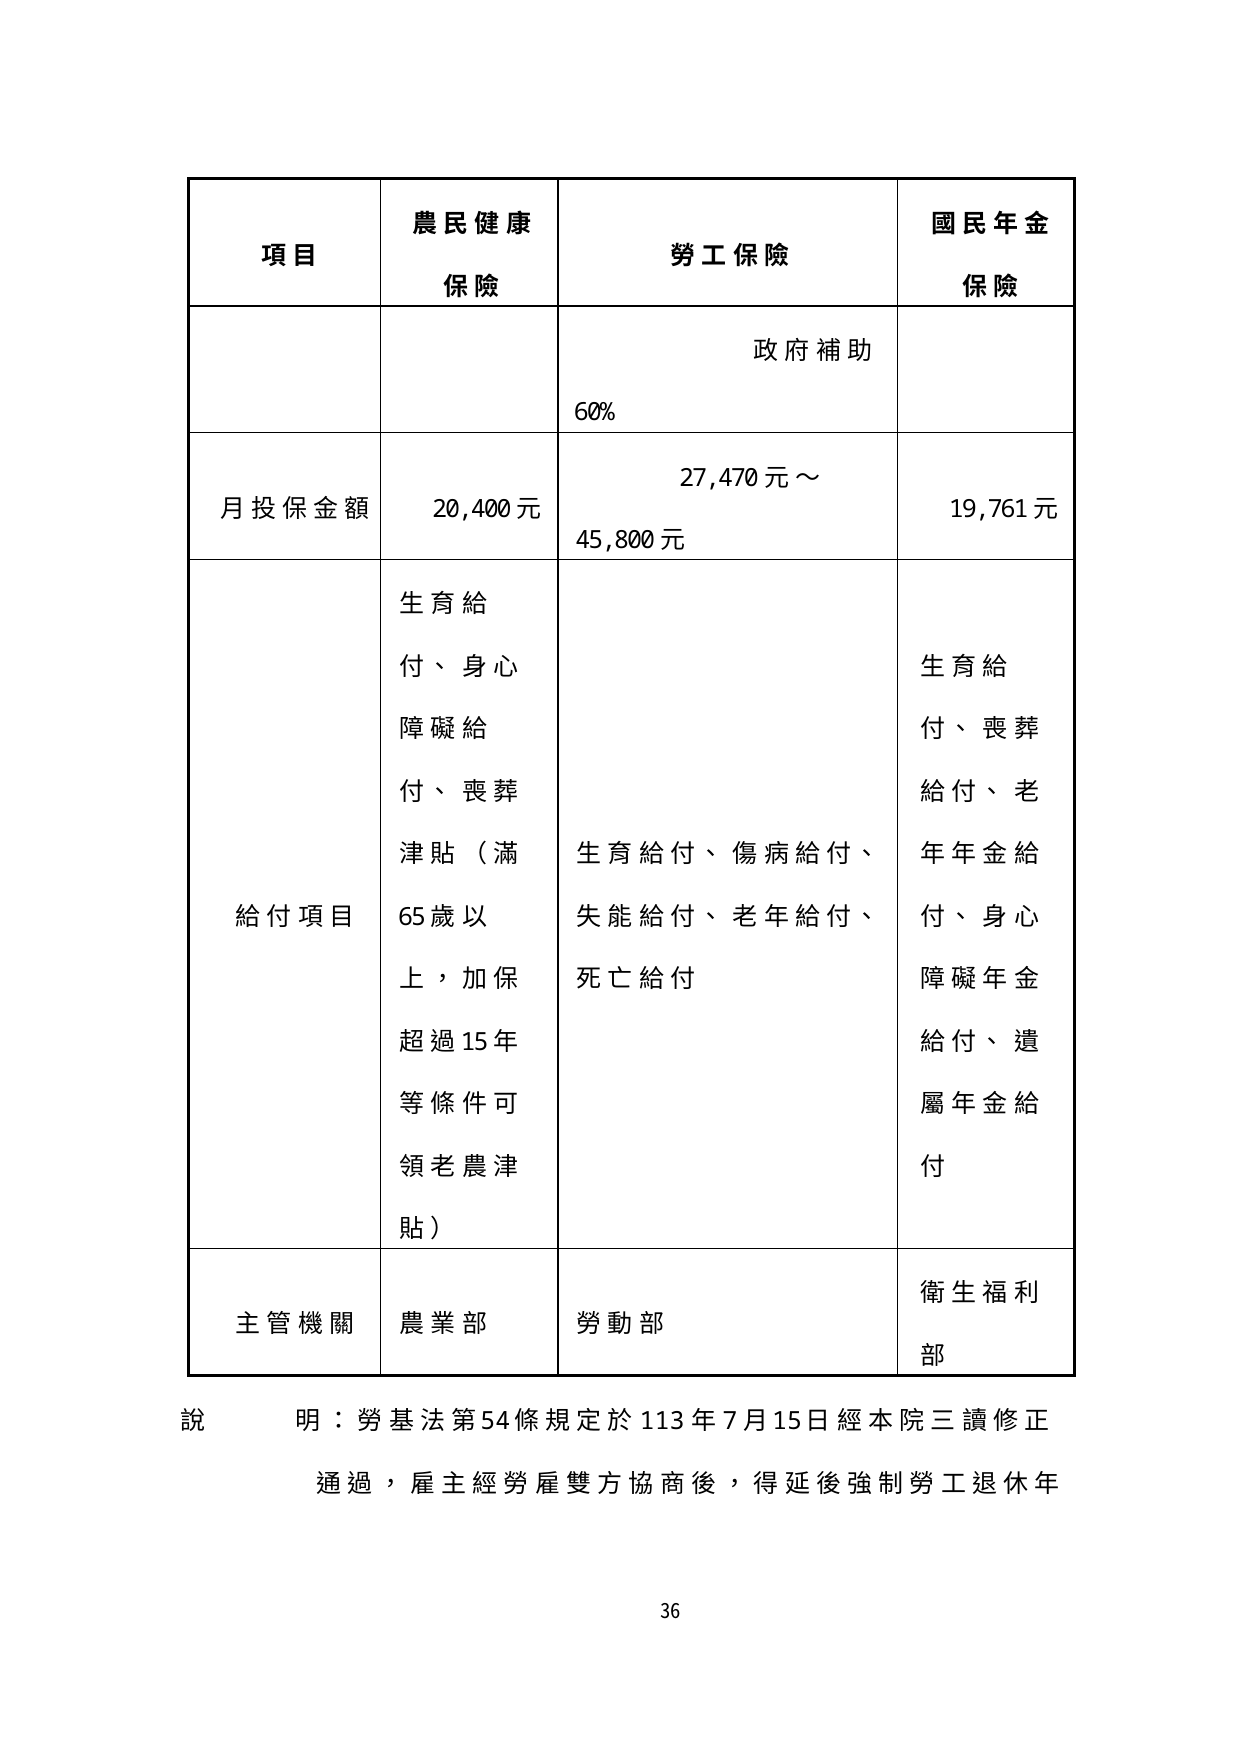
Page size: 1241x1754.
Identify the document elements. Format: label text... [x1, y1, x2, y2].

table_cell [190, 307, 380, 432]
table_cell 給付項目 [190, 560, 380, 1247]
table_cell 政府補助60% [559, 307, 897, 432]
table_cell [381, 307, 557, 432]
table_cell 19,761元 [898, 433, 1073, 558]
table_cell 生育給付、喪葬給付、老年年金給付、身心障礙年金給付、遺屬年金給付 [898, 560, 1073, 1247]
table_header 國民年金保險 [898, 180, 1073, 305]
table_cell 衛生福利部 [898, 1249, 1073, 1374]
table_cell 生育給付、身心障礙給付、喪葬津貼（滿65歲以上，加保超過15年等條件可領老農津貼） [381, 560, 557, 1247]
text 說 明：勞基法第54條規定於113年7月15日經本院三讀修正通過，雇主經勞雇雙方協商後，得延後強制勞工退休年 [177, 1377, 1063, 1502]
table_cell 生育給付、傷病給付、失能給付、老年給付、死亡給付 [559, 560, 897, 1247]
table_cell 月投保金額 [190, 433, 380, 558]
table_cell 20,400元 [381, 433, 557, 558]
table_header 勞工保險 [559, 180, 897, 305]
table_cell 勞動部 [559, 1249, 897, 1374]
table_cell 農業部 [381, 1249, 557, 1374]
table_cell 27,470元～45,800元 [559, 433, 897, 558]
table_cell 主管機關 [190, 1249, 380, 1374]
table_cell [898, 307, 1073, 432]
table_header 農民健康保險 [381, 180, 557, 305]
table_header 項目 [190, 180, 380, 305]
